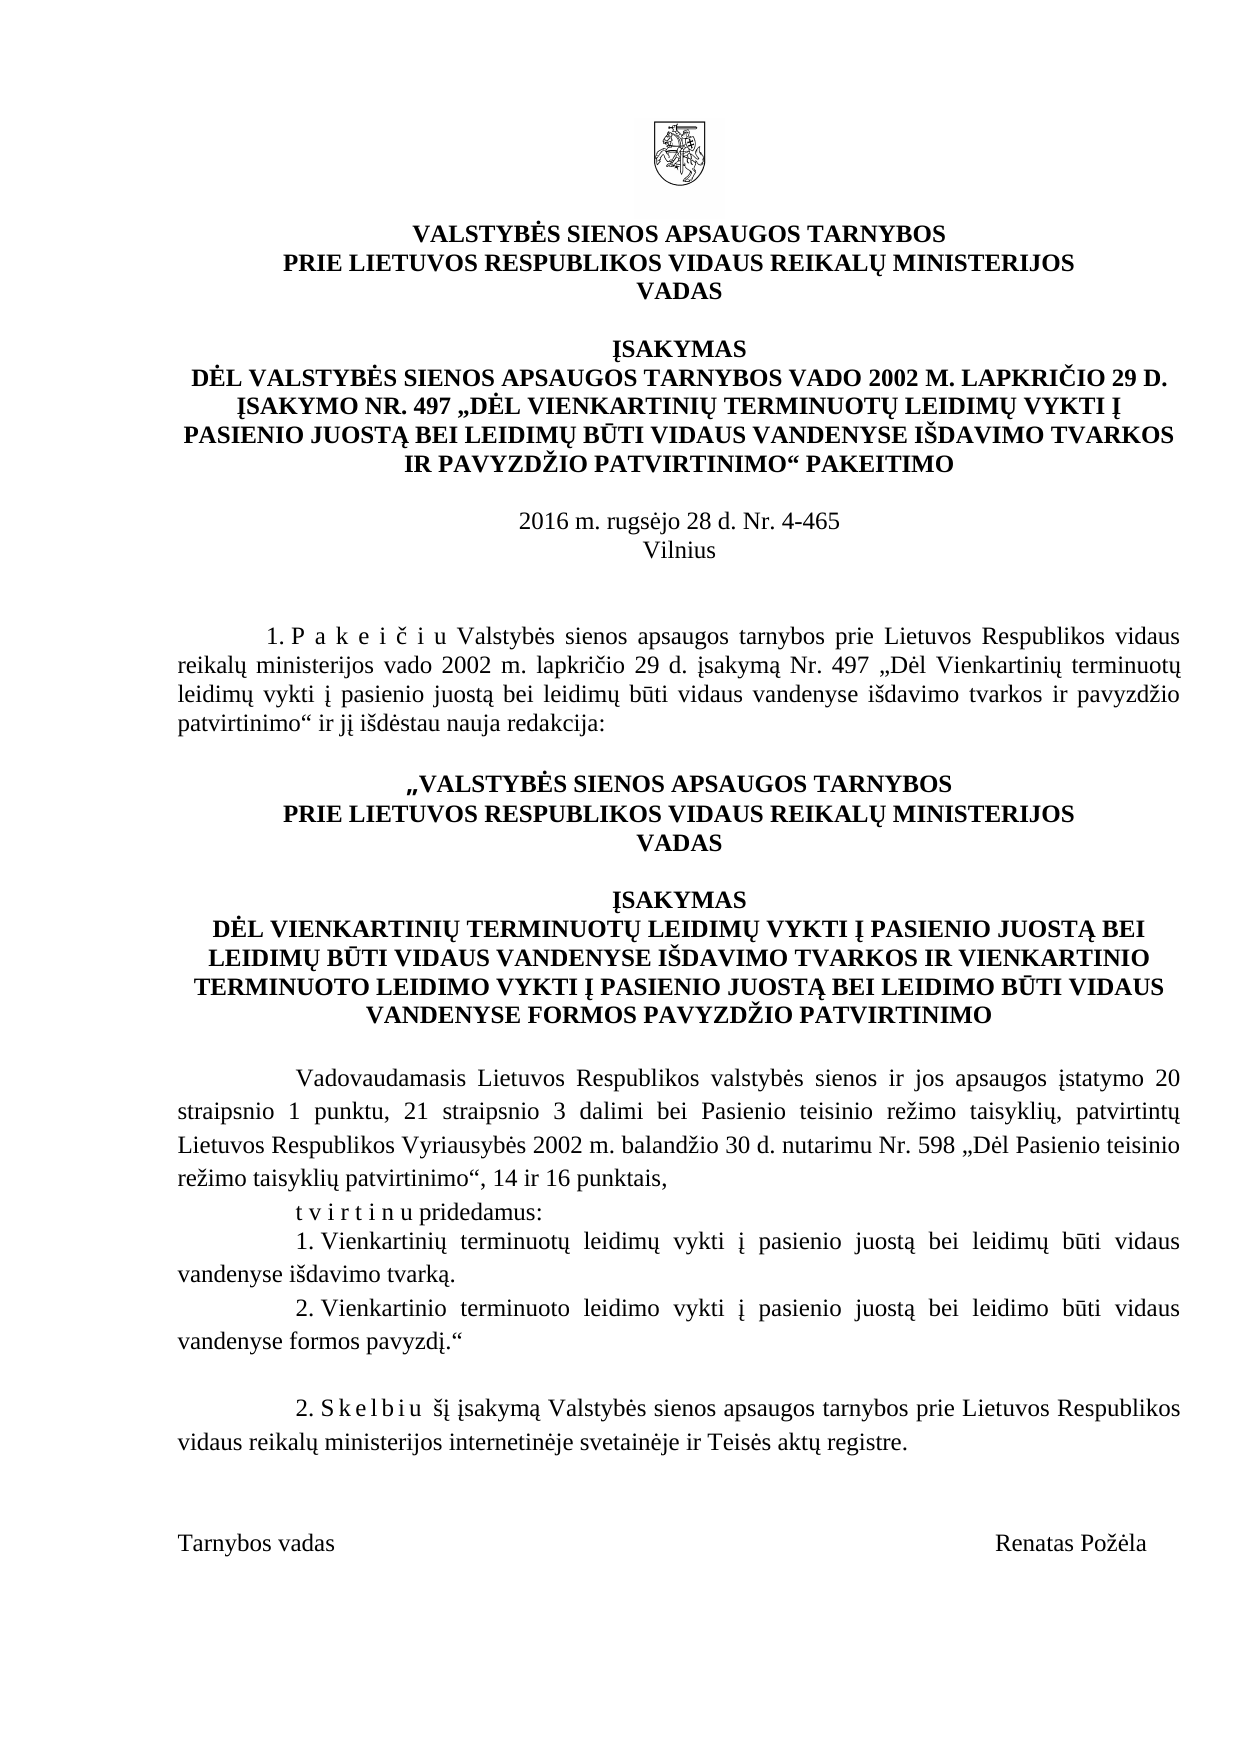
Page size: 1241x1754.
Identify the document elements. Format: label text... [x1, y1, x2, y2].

text DĖL VALSTYBĖS SIENOS APSAUGOS TARNYBOS VADO 2002 M. LAPKRIČIO 29 D. ĮSAKYMO NR. 497 „DĖL VIENKARTINIŲ TERMINUOTŲ LEIDIMŲ VYKTI Į PASIENIO JUOSTĄ BEI LEIDIMŲ BŪTI VIDAUS VANDENYSE IŠDAVIMO TVARKOS IR PAVYZDŽIO PATVIRTINIMO“ PAKEITIMO [177, 363, 1181, 478]
text „Valstybės sienos apsaugos tarnybos [177, 765, 1181, 799]
text 2016 m. rugsėjo 28 d. Nr. 4-465 [177, 506, 1181, 535]
text VADAS [177, 828, 1181, 857]
text 2. Skelbiu šį įsakymą Valstybės sienos apsaugos tarnybos prie Lietuvos Respublikos vidaus reikalų ministerijos internetinėje svetainėje ir Teisės aktų registre. [177, 1393, 1181, 1456]
text VADAS [177, 276, 1181, 305]
text ĮSAKYMAS [177, 334, 1181, 363]
text PRIE LIETUVOS RESPUBLIKOS VIDAUS REIKALŲ MINISTERIJOS [177, 248, 1181, 276]
text t v i r t i n u pridedamus: [177, 1197, 1181, 1226]
text Valstybės sienos apsaugos tarnybos [177, 219, 1181, 248]
text 1. P a k e i č i u Valstybės sienos apsaugos tarnybos prie Lietuvos Respublikos vidaus reikalų ministerijos vado 2002 m. lapkričio 29 d. įsakymą Nr. 497 „Dėl Vienkartinių terminuotų leidimų vykti į pasienio juostą bei leidimų būti vidaus vandenyse išdavimo tvarkos ir pavyzdžio patvirtinimo“ ir jį išdėstau nauja redakcija: [177, 621, 1181, 736]
text Vadovaudamasis Lietuvos Respublikos valstybės sienos ir jos apsaugos įstatymo 20 straipsnio 1 punktu, 21 straipsnio 3 dalimi bei Pasienio teisinio režimo taisyklių, patvirtintų Lietuvos Respublikos Vyriausybės 2002 m. balandžio 30 d. nutarimu Nr. 598 „Dėl Pasienio teisinio režimo taisyklių patvirtinimo“, 14 ir 16 punktais, [177, 1063, 1181, 1192]
text 2. Vienkartinio terminuoto leidimo vykti į pasienio juostą bei leidimo būti vidaus vandenyse formos pavyzdį.“ [177, 1293, 1181, 1355]
text DĖL VIENKARTINIŲ TERMINUOTŲ LEIDIMŲ VYKTI Į PASIENIO JUOSTĄ BEI LEIDIMŲ BŪTI VIDAUS VANDENYSE IŠDAVIMO TVARKOS IR Vienkartinio terminuoto leidimo vykti į pasienio juostą bei leidimo būti vidaus vandenyse formos PAVYZDŽIO PATVIRTINIMO [177, 914, 1181, 1029]
text PRIE LIETUVOS RESPUBLIKOS VIDAUS REIKALŲ MINISTERIJOS [177, 799, 1181, 828]
text 1. Vienkartinių terminuotų leidimų vykti į pasienio juostą bei leidimų būti vidaus vandenyse išdavimo tvarką. [177, 1226, 1181, 1288]
text ĮSAKYMAS [177, 886, 1181, 914]
text Vilnius [177, 535, 1181, 564]
text Tarnybos vadas Renatas Požėla [177, 1528, 1181, 1556]
